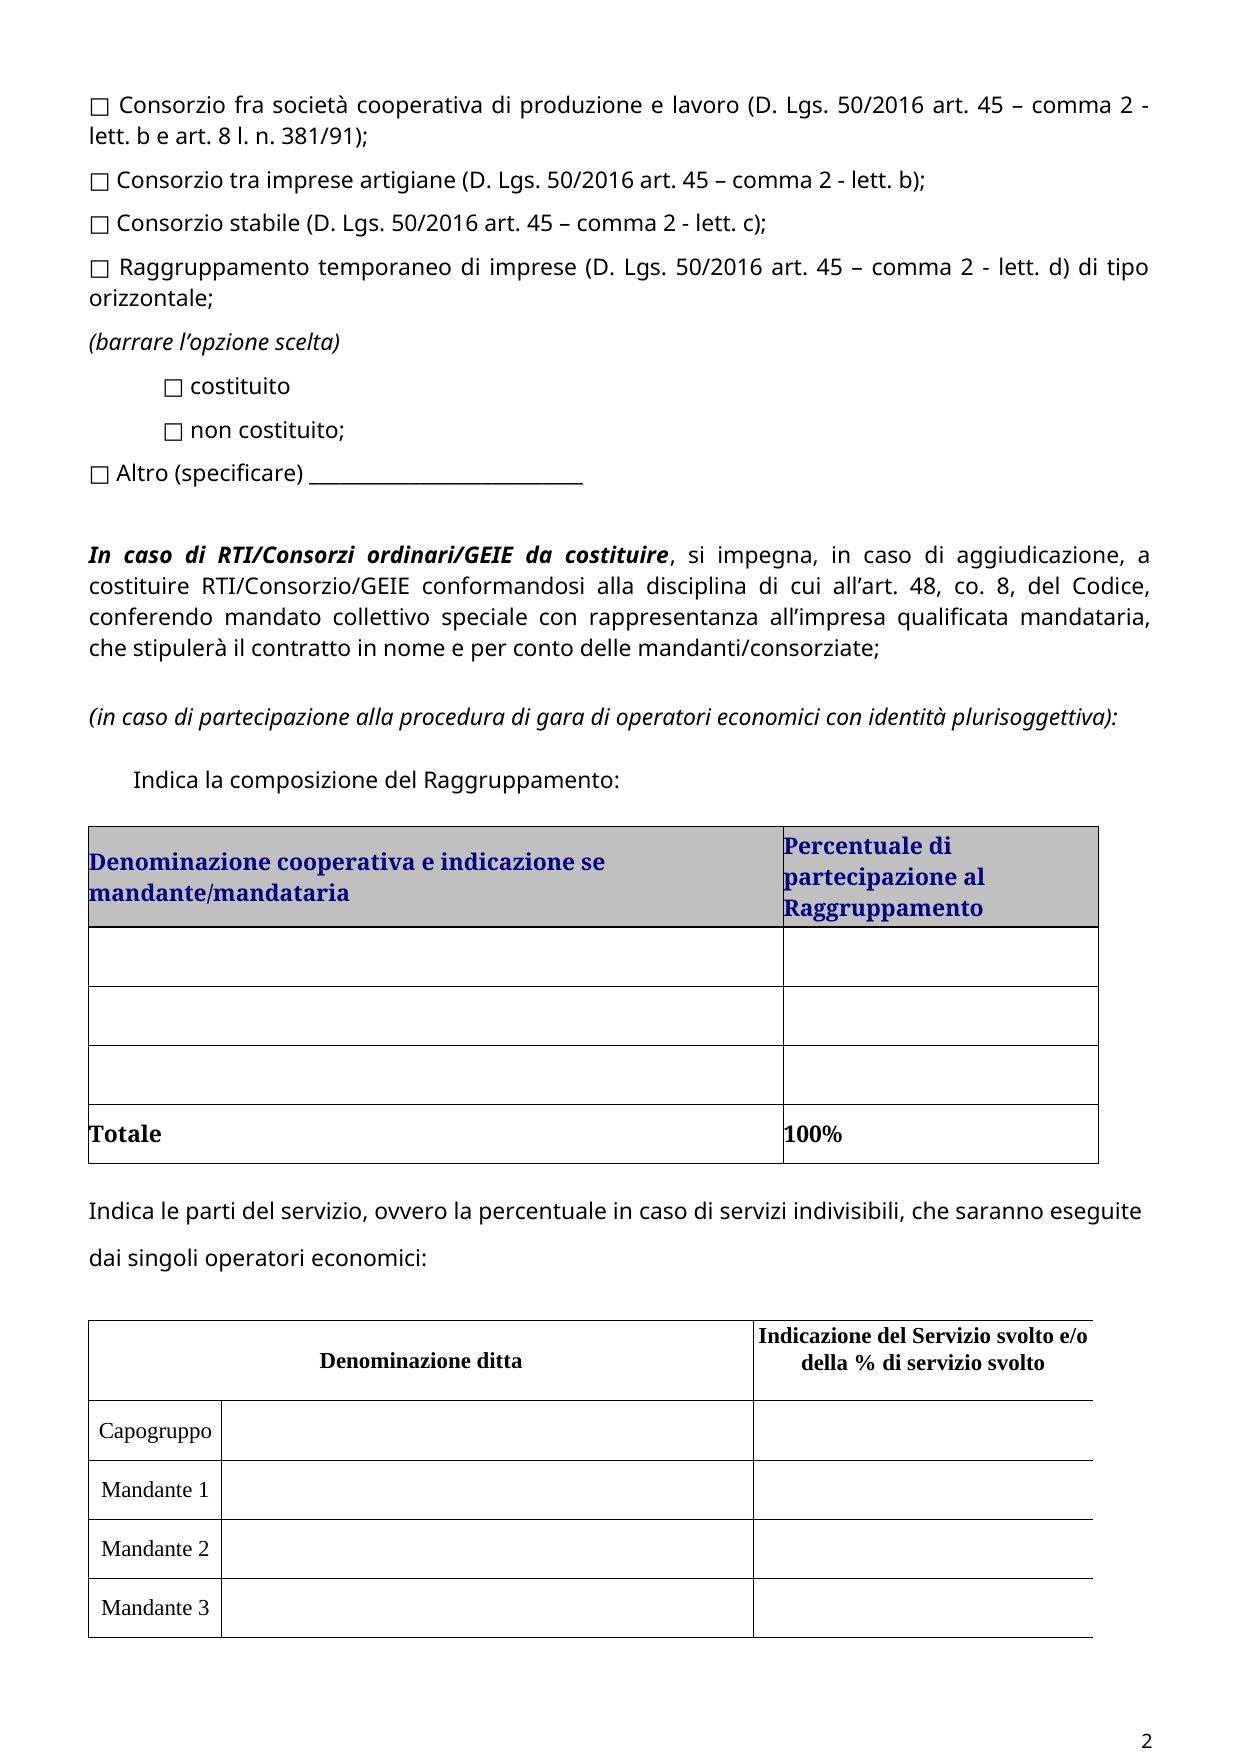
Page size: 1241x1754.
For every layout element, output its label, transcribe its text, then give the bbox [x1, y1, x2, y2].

text □ Altro (specificare) ___________________________ [89, 457, 1152, 489]
table_header Denominazione ditta [89, 1321, 753, 1400]
table_cell Mandante 3 [89, 1579, 221, 1637]
text Indica la composizione del Raggruppamento: [133, 764, 1157, 795]
table_cell Capogruppo [89, 1401, 221, 1459]
table_cell [222, 1579, 753, 1637]
table_cell Mandante 2 [89, 1520, 221, 1578]
text □ Consorzio tra imprese artigiane (D. Lgs. 50/2016 art. 45 – comma 2 - lett. b); [89, 164, 1152, 195]
table_cell [784, 928, 1098, 986]
table_cell [784, 987, 1098, 1044]
text □ non costituito; [89, 414, 1152, 445]
table_cell [89, 987, 783, 1044]
text □ Consorzio stabile (D. Lgs. 50/2016 art. 45 – comma 2 - lett. c); [89, 207, 1152, 239]
text (in caso di partecipazione alla procedura di gara di operatori economici con identità plurisoggettiva): [89, 701, 1152, 732]
text (barrare l’opzione scelta) [89, 326, 1152, 357]
table_header Percentuale di partecipazione al Raggruppamento [784, 827, 1098, 926]
table_cell [89, 928, 783, 986]
table_cell [754, 1401, 1093, 1459]
table_cell [754, 1579, 1093, 1637]
text □ Consorzio fra società cooperativa di produzione e lavoro (D. Lgs. 50/2016 art. 45 – comma 2 - lett. b e art. 8 l. n. 381/91); [89, 89, 1152, 151]
table_cell Totale [89, 1105, 783, 1163]
table_header Indicazione del Servizio svolto e/o della % di servizio svolto [754, 1321, 1093, 1400]
text In caso di RTI/Consorzi ordinari/GEIE da costituire, si impegna, in caso di aggiudicazione, a costituire RTI/Consorzio/GEIE conformandosi alla disciplina di cui all’art. 48, co. 8, del Codice, conferendo mandato collettivo speciale con rappresentanza all’impresa qualificata mandataria, che stipulerà il contratto in nome e per conto delle mandanti/consorziate; [89, 539, 1152, 664]
table_cell [754, 1461, 1093, 1518]
table_cell [222, 1461, 753, 1518]
table_cell 100% [784, 1105, 1098, 1163]
table_cell [222, 1401, 753, 1459]
text □ Raggruppamento temporaneo di imprese (D. Lgs. 50/2016 art. 45 – comma 2 - lett. d) di tipo orizzontale; [89, 251, 1152, 314]
table_cell [784, 1046, 1098, 1104]
table_cell Mandante 1 [89, 1461, 221, 1518]
text Indica le parti del servizio, ovvero la percentuale in caso di servizi indivisibili, che saranno eseguite dai singoli operatori economici: [89, 1195, 1152, 1273]
table_cell [89, 1046, 783, 1104]
table_cell [754, 1520, 1093, 1578]
text □ costituito [89, 370, 1152, 401]
table_cell [222, 1520, 753, 1578]
table_header Denominazione cooperativa e indicazione se mandante/mandataria [89, 827, 783, 926]
